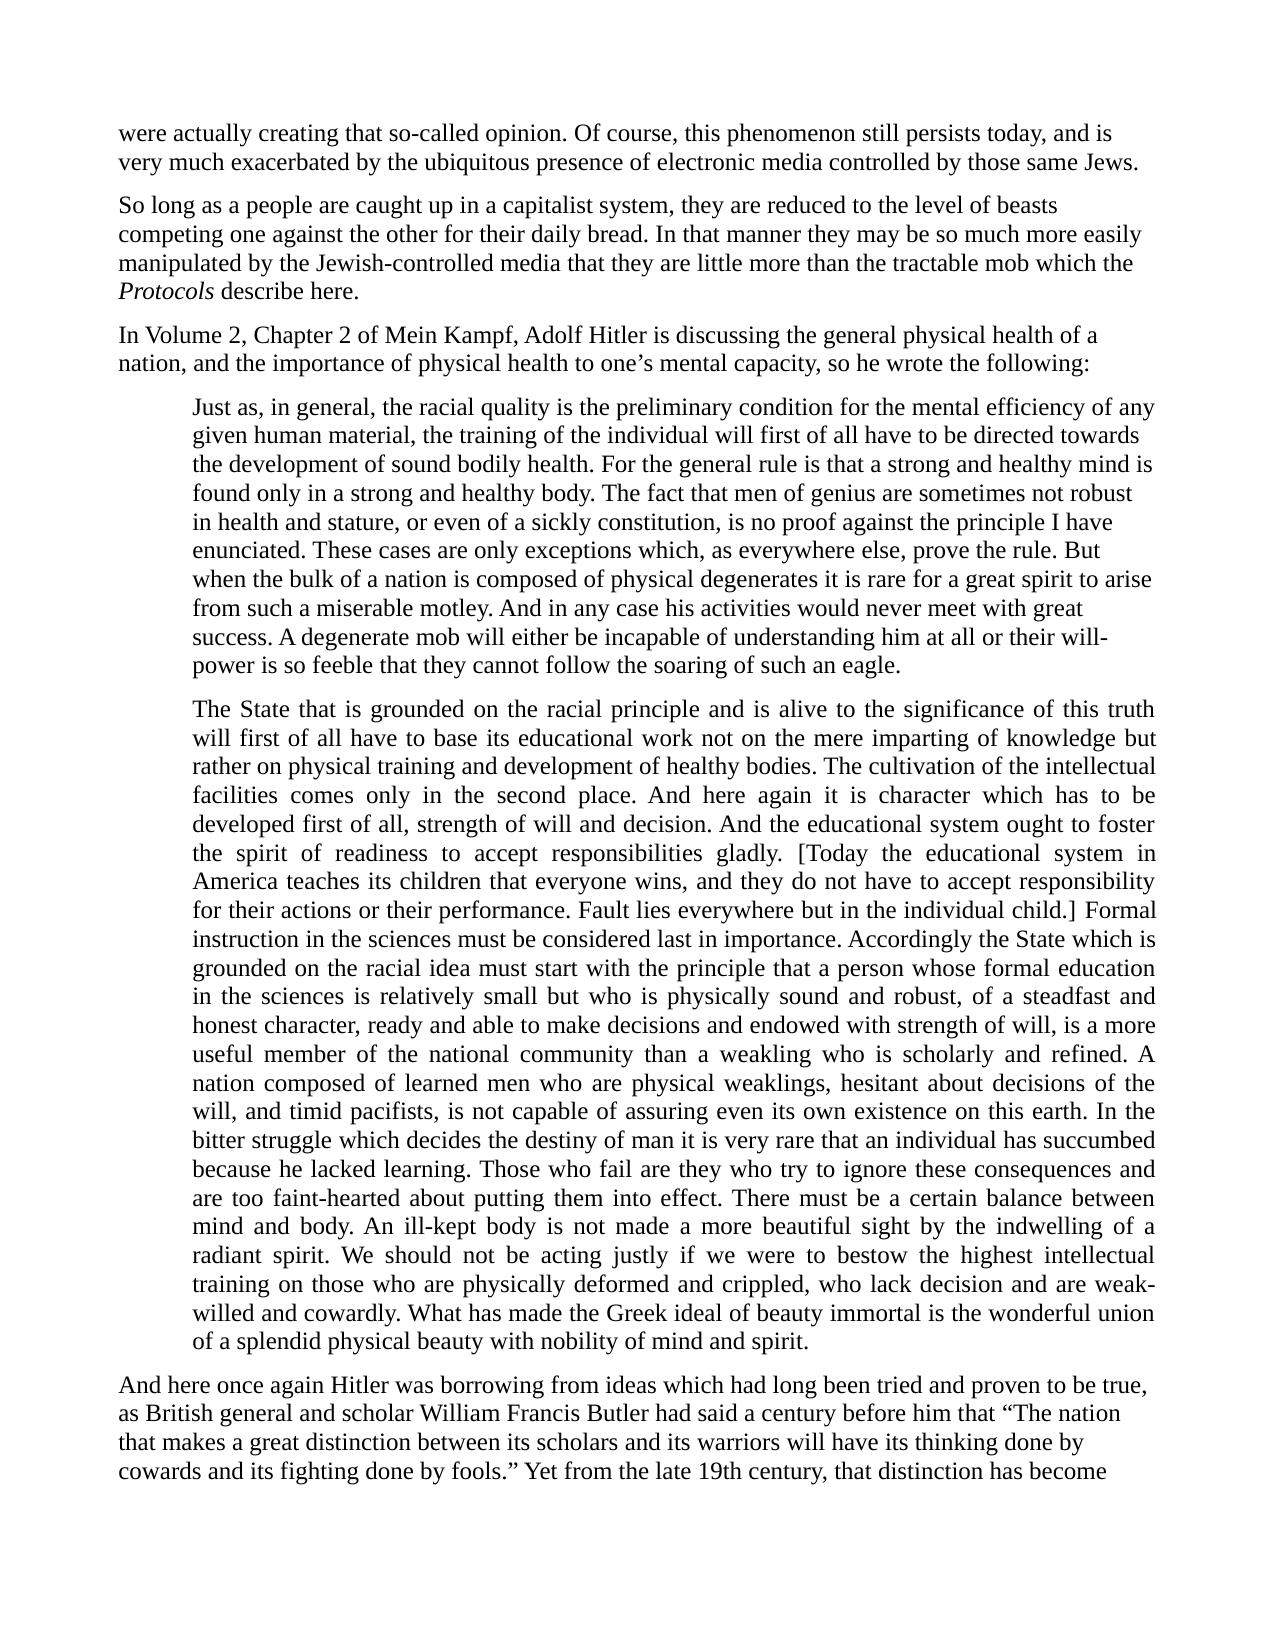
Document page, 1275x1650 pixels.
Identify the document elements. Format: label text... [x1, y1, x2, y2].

text So long as a people are caught up in a capitalist system, they are reduced to the level of beasts competing one against the other for their daily bread. In that manner they may be so much more easily manipulated by the Jewish-controlled media that they are little more than the tractable mob which the Protocols describe here. [118, 190, 1157, 305]
text Just as, in general, the racial quality is the preliminary condition for the mental efficiency of any given human material, the training of the individual will first of all have to be directed towards the development of sound bodily health. For the general rule is that a strong and healthy mind is found only in a strong and healthy body. The fact that men of genius are sometimes not robust in health and stature, or even of a sickly constitution, is no proof against the principle I have enunciated. These cases are only exceptions which, as everywhere else, prove the rule. But when the bulk of a nation is composed of physical degenerates it is rare for a great spirit to arise from such a miserable motley. And in any case his activities would never meet with great success. A degenerate mob will either be incapable of understanding him at all or their will-power is so feeble that they cannot follow the soaring of such an eagle. [192, 392, 1157, 679]
text And here once again Hitler was borrowing from ideas which had long been tried and proven to be true, as British general and scholar William Francis Butler had said a century before him that “The nation that makes a great distinction between its scholars and its warriors will have its thinking done by cowards and its fighting done by fools.” Yet from the late 19th century, that distinction has become [118, 1370, 1157, 1485]
text were actually creating that so-called opinion. Of course, this phenomenon still persists today, and is very much exacerbated by the ubiquitous presence of electronic media controlled by those same Jews. [118, 118, 1157, 176]
text The State that is grounded on the racial principle and is alive to the significance of this truth will first of all have to base its educational work not on the mere imparting of knowledge but rather on physical training and development of healthy bodies. The cultivation of the intellectual facilities comes only in the second place. And here again it is character which has to be developed first of all, strength of will and decision. And the educational system ought to foster the spirit of readiness to accept responsibilities gladly. [Today the educational system in America teaches its children that everyone wins, and they do not have to accept responsibility for their actions or their performance. Fault lies everywhere but in the individual child.] Formal instruction in the sciences must be considered last in importance. Accordingly the State which is grounded on the racial idea must start with the principle that a person whose formal education in the sciences is relatively small but who is physically sound and robust, of a steadfast and honest character, ready and able to make decisions and endowed with strength of will, is a more useful member of the national community than a weakling who is scholarly and refined. A nation composed of learned men who are physical weaklings, hesitant about decisions of the will, and timid pacifists, is not capable of assuring even its own existence on this earth. In the bitter struggle which decides the destiny of man it is very rare that an individual has succumbed because he lacked learning. Those who fail are they who try to ignore these consequences and are too faint-hearted about putting them into effect. There must be a certain balance between mind and body. An ill-kept body is not made a more beautiful sight by the indwelling of a radiant spirit. We should not be acting justly if we were to bestow the highest intellectual training on those who are physically deformed and crippled, who lack decision and are weak-willed and cowardly. What has made the Greek ideal of beauty immortal is the wonderful union of a splendid physical beauty with nobility of mind and spirit. [192, 694, 1157, 1355]
text In Volume 2, Chapter 2 of Mein Kampf, Adolf Hitler is discussing the general physical health of a nation, and the importance of physical health to one’s mental capacity, so he wrote the following: [118, 320, 1157, 377]
